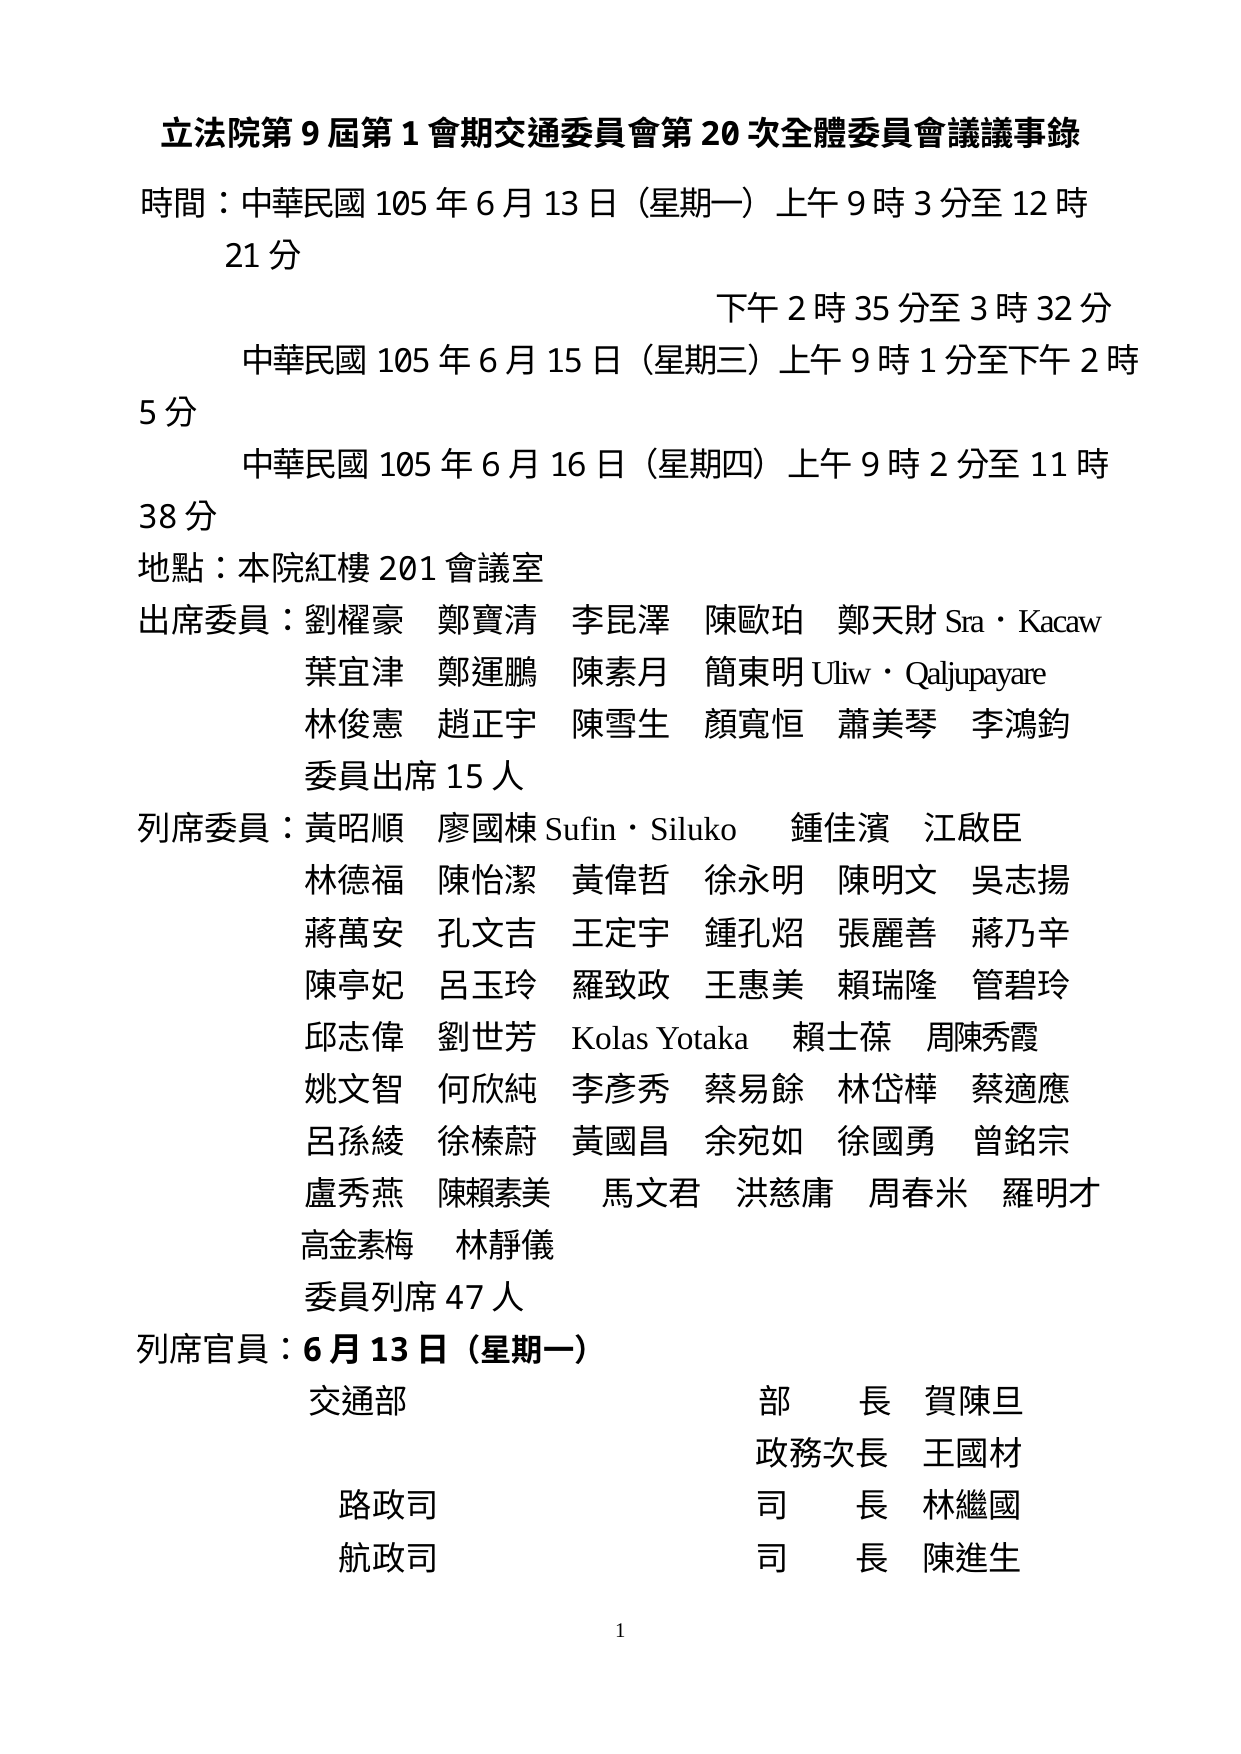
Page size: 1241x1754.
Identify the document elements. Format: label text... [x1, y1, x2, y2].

text 陳亭妃 呂玉玲 羅致政 王惠美 賴瑞隆 管碧玲 [138, 955, 1104, 1007]
text 立法院第9屆第1會期交通委員會第20次全體委員會議議事錄 [136, 103, 1104, 155]
text 時間：中華民國105年6月13日（星期一）上午9時3分至12時21分 [140, 174, 1125, 278]
text 路政司 司 長 林繼國 [136, 1476, 1140, 1528]
text 下午2時35分至3時32分 [214, 278, 1125, 330]
text 出席委員：劉櫂豪 鄭寶清 李昆澤 陳歐珀 鄭天財Sra．Kacaw [138, 591, 1104, 643]
text 蔣萬安 孔文吉 王定宇 鍾孔炤 張麗善 蔣乃辛 [138, 903, 1104, 955]
text 葉宜津 鄭運鵬 陳素月 簡東明Uliw．Qaljupayare [138, 643, 1140, 695]
text 政務次長 王國材 [136, 1424, 1140, 1476]
text 委員出席15人 [138, 747, 1104, 799]
text 中華民國105年6月15日（星期三）上午9時1分至下午2時5分 [138, 330, 1140, 434]
text 姚文智 何欣純 李彥秀 蔡易餘 林岱樺 蔡適應 [138, 1059, 1104, 1112]
text 呂孫綾 徐榛蔚 黃國昌 余宛如 徐國勇 曾銘宗 [138, 1112, 1104, 1164]
text 中華民國105年6月16日（星期四）上午9時2分至11時38分 [138, 434, 1110, 539]
text 航政司 司 長 陳進生 [136, 1528, 1140, 1580]
text 林俊憲 趙正宇 陳雪生 顏寬恒 蕭美琴 李鴻鈞 [138, 695, 1140, 747]
text 列席官員：6月13日（星期一） [136, 1320, 1104, 1372]
text 地點：本院紅樓201會議室 [138, 539, 1104, 591]
text 高金素梅 林靜儀 [138, 1216, 1104, 1268]
text 委員列席47人 [138, 1268, 1104, 1320]
text 列席委員：黃昭順 廖國棟Sufin．Siluko 鍾佳濱 江啟臣 [138, 799, 1104, 851]
text 交通部 部 長 賀陳旦 [136, 1372, 1140, 1424]
text 林德福 陳怡潔 黃偉哲 徐永明 陳明文 吳志揚 [138, 851, 1104, 903]
text 邱志偉 劉世芳 Kolas Yotaka 賴士葆 周陳秀霞 [138, 1007, 1104, 1059]
text 盧秀燕 陳賴素美 馬文君 洪慈庸 周春米 羅明才 [138, 1164, 1104, 1216]
